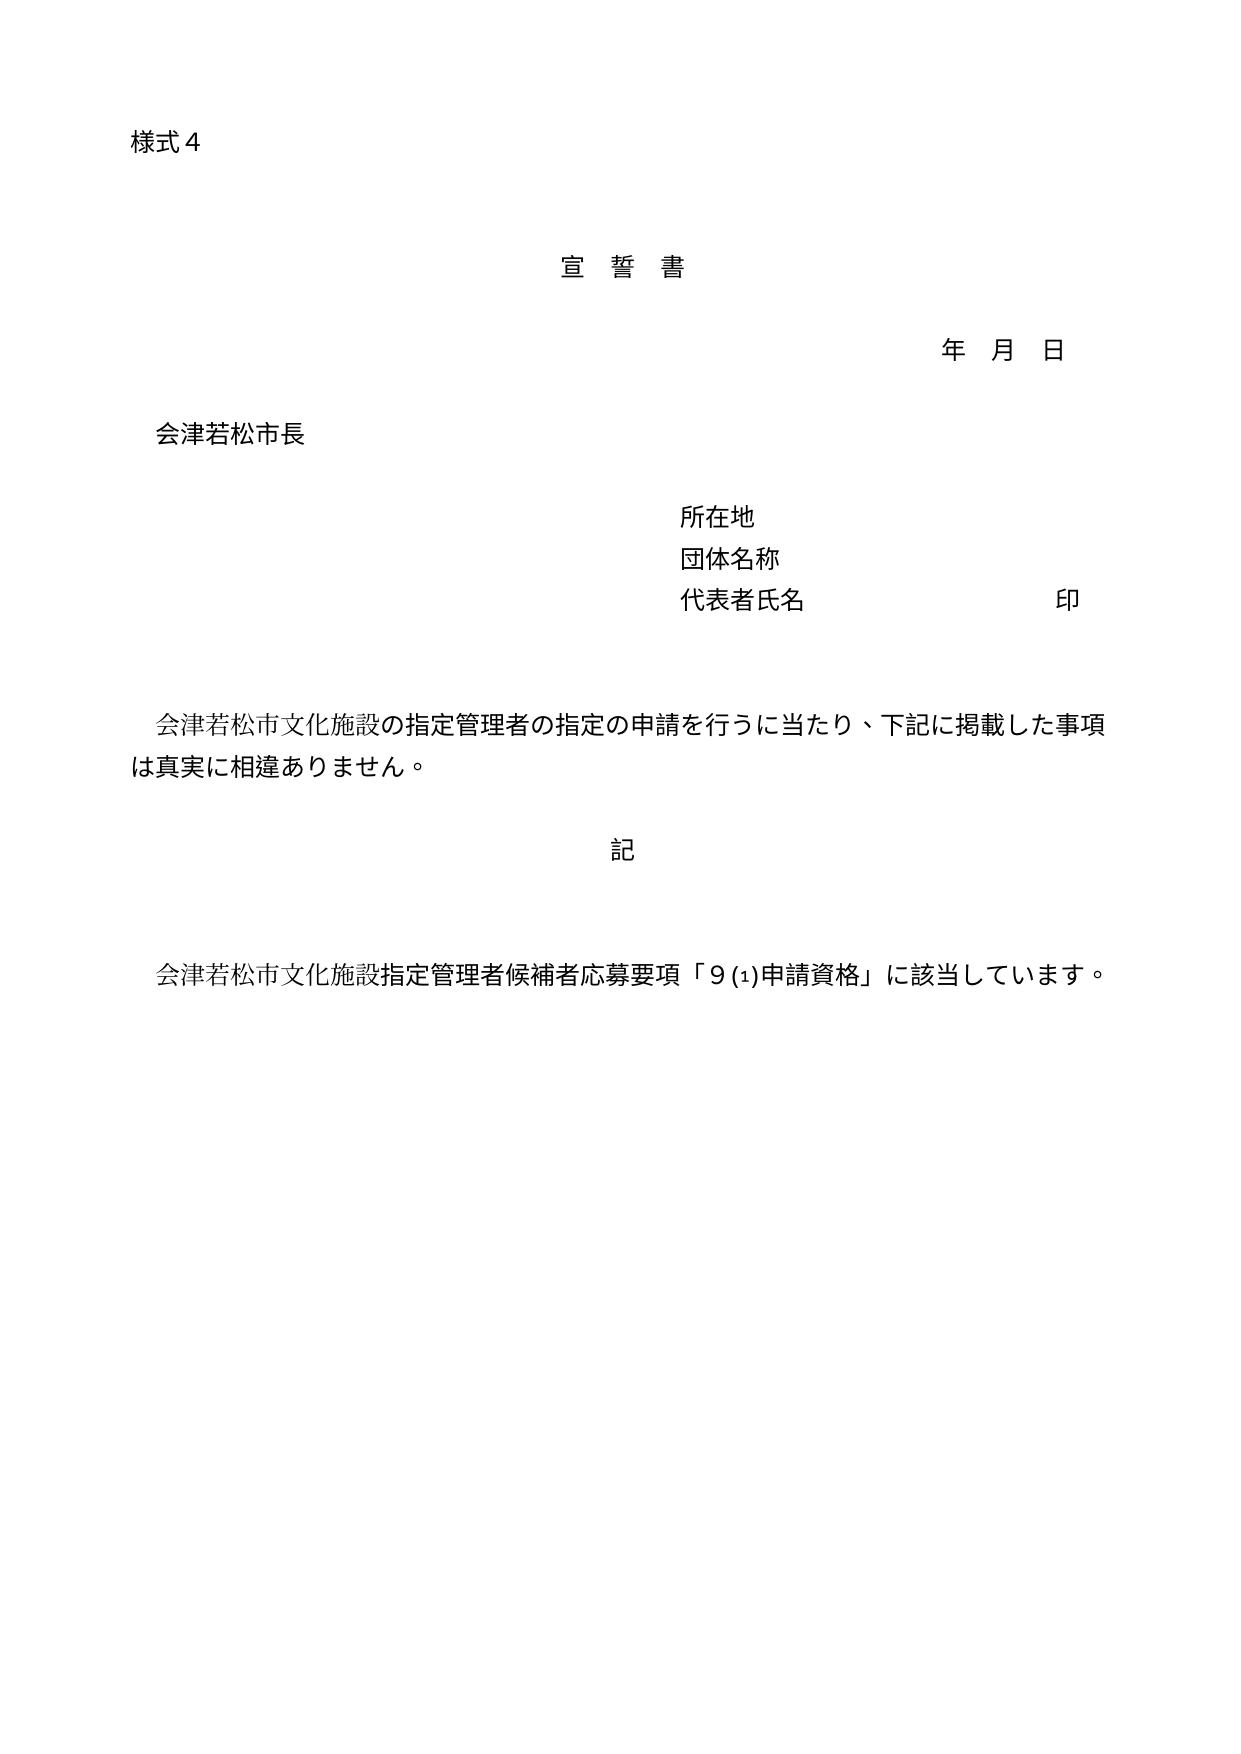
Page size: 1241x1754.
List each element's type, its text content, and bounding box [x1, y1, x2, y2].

text 代表者氏名 印 [130, 576, 1116, 618]
text 宣 誓 書 [130, 243, 1116, 285]
text 会津若松市文化施設の指定管理者の指定の申請を行うに当たり、下記に掲載した事項は真実に相違ありません。 [130, 701, 1116, 785]
text 会津若松市長 [130, 410, 1116, 451]
text 団体名称 [130, 535, 1116, 576]
text 年 月 日 [130, 326, 1116, 368]
text 所在地 [130, 493, 1116, 535]
text 様式４ [130, 118, 1116, 160]
text 記 [130, 826, 1116, 868]
text 会津若松市文化施設指定管理者候補者応募要項「９⑴申請資格」に該当しています。 [130, 951, 1116, 993]
